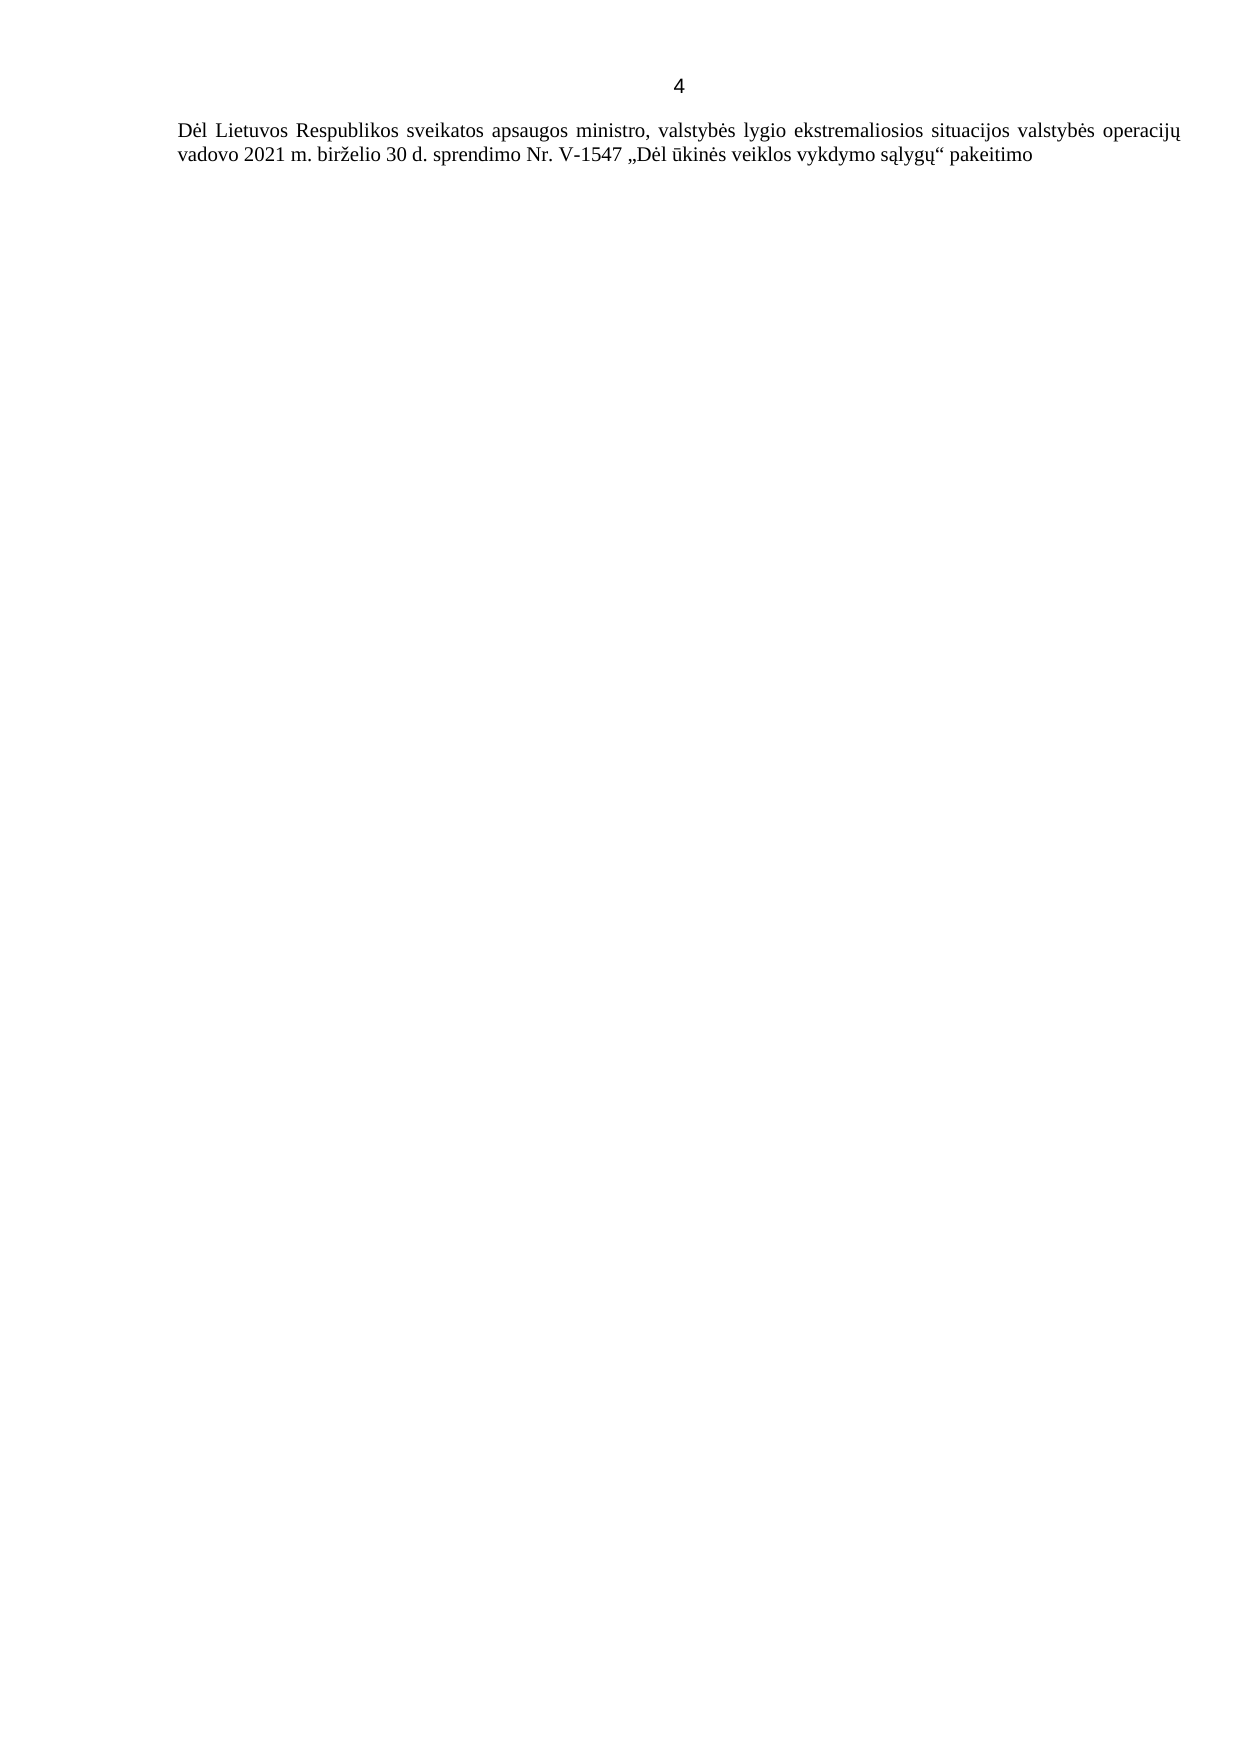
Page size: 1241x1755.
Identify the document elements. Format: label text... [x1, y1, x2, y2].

text Dėl Lietuvos Respublikos sveikatos apsaugos ministro, valstybės lygio ekstremaliosios situacijos valstybės operacijų vadovo 2021 m. birželio 30 d. sprendimo Nr. V-1547 „Dėl ūkinės veiklos vykdymo sąlygų“ pakeitimo [177, 118, 1181, 166]
